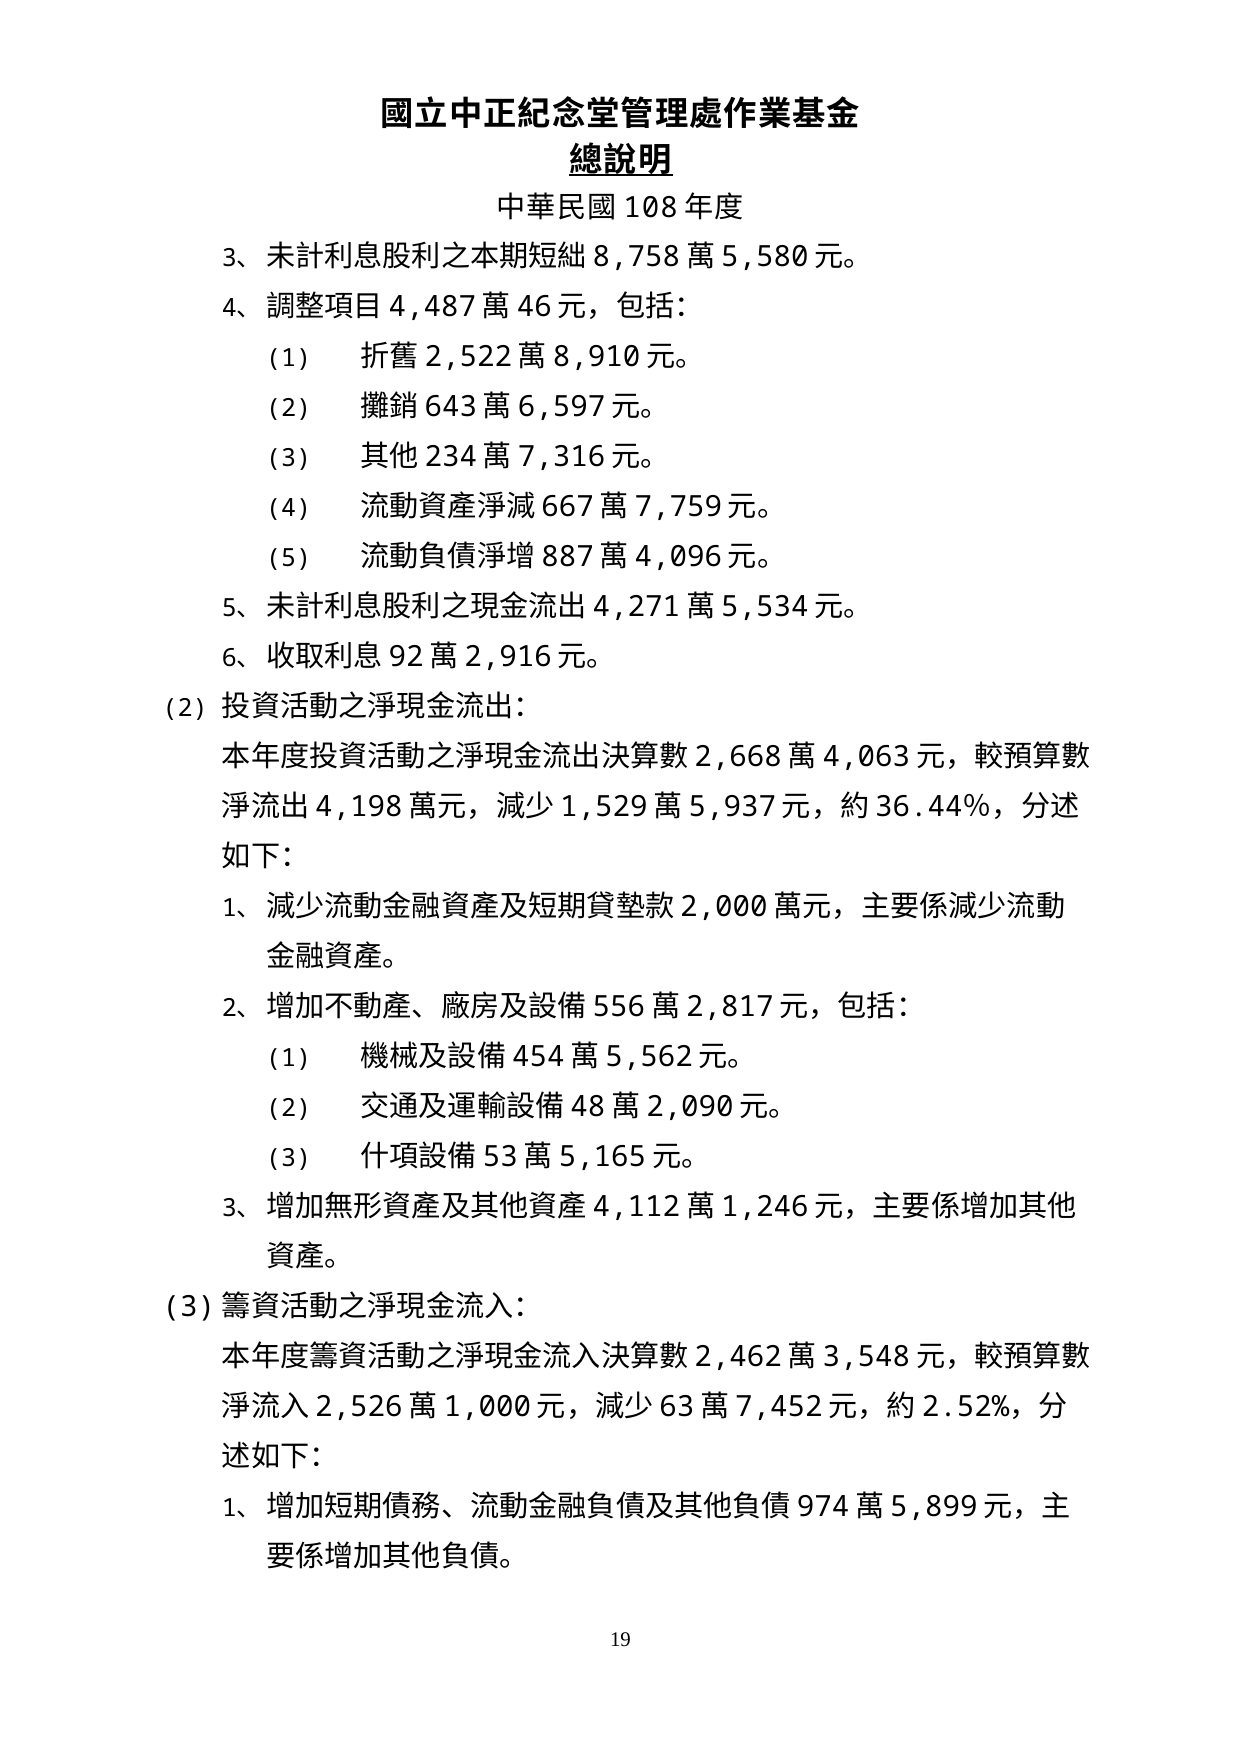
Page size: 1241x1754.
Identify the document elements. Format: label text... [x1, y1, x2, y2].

list 未計利息股利之現金流出4,271萬5,534元。 [222, 576, 1093, 626]
text 本年度投資活動之淨現金流出決算數2,668萬4,063元，較預算數淨流出4,198萬元，減少1,529萬5,937元，約36.44％，分述如下： [222, 726, 1093, 876]
list 其他234萬7,316元。 [266, 426, 1093, 476]
list 收取利息92萬2,916元。 [222, 626, 1093, 676]
list 什項設備53萬5,165元。 [266, 1126, 1093, 1176]
list 增加短期債務、流動金融負債及其他負債974萬5,899元，主要係增加其他負債。 [222, 1476, 1093, 1576]
list 攤銷643萬6,597元。 [266, 376, 1093, 426]
list 增加不動產、廠房及設備556萬2,817元，包括： [222, 976, 1093, 1026]
list 籌資活動之淨現金流入： [162, 1276, 1093, 1326]
list 交通及運輸設備48萬2,090元。 [266, 1076, 1093, 1126]
list 流動資產淨減667萬7,759元。 [266, 476, 1093, 526]
list 調整項目4,487萬46元，包括： [222, 276, 1093, 326]
list 增加無形資產及其他資產4,112萬1,246元，主要係增加其他資產。 [222, 1176, 1093, 1276]
list 折舊2,522萬8,910元。 [266, 326, 1093, 376]
text 本年度籌資活動之淨現金流入決算數2,462萬3,548元，較預算數淨流入2,526萬1,000元，減少63萬7,452元，約2.52%，分述如下： [222, 1326, 1093, 1476]
list 機械及設備454萬5,562元。 [266, 1026, 1093, 1076]
list 流動負債淨增887萬4,096元。 [266, 526, 1093, 576]
list 未計利息股利之本期短絀8,758萬5,580元。 [222, 226, 1093, 276]
list 減少流動金融資產及短期貸墊款2,000萬元，主要係減少流動金融資產。 [222, 876, 1093, 976]
list 投資活動之淨現金流出： [162, 676, 1093, 726]
